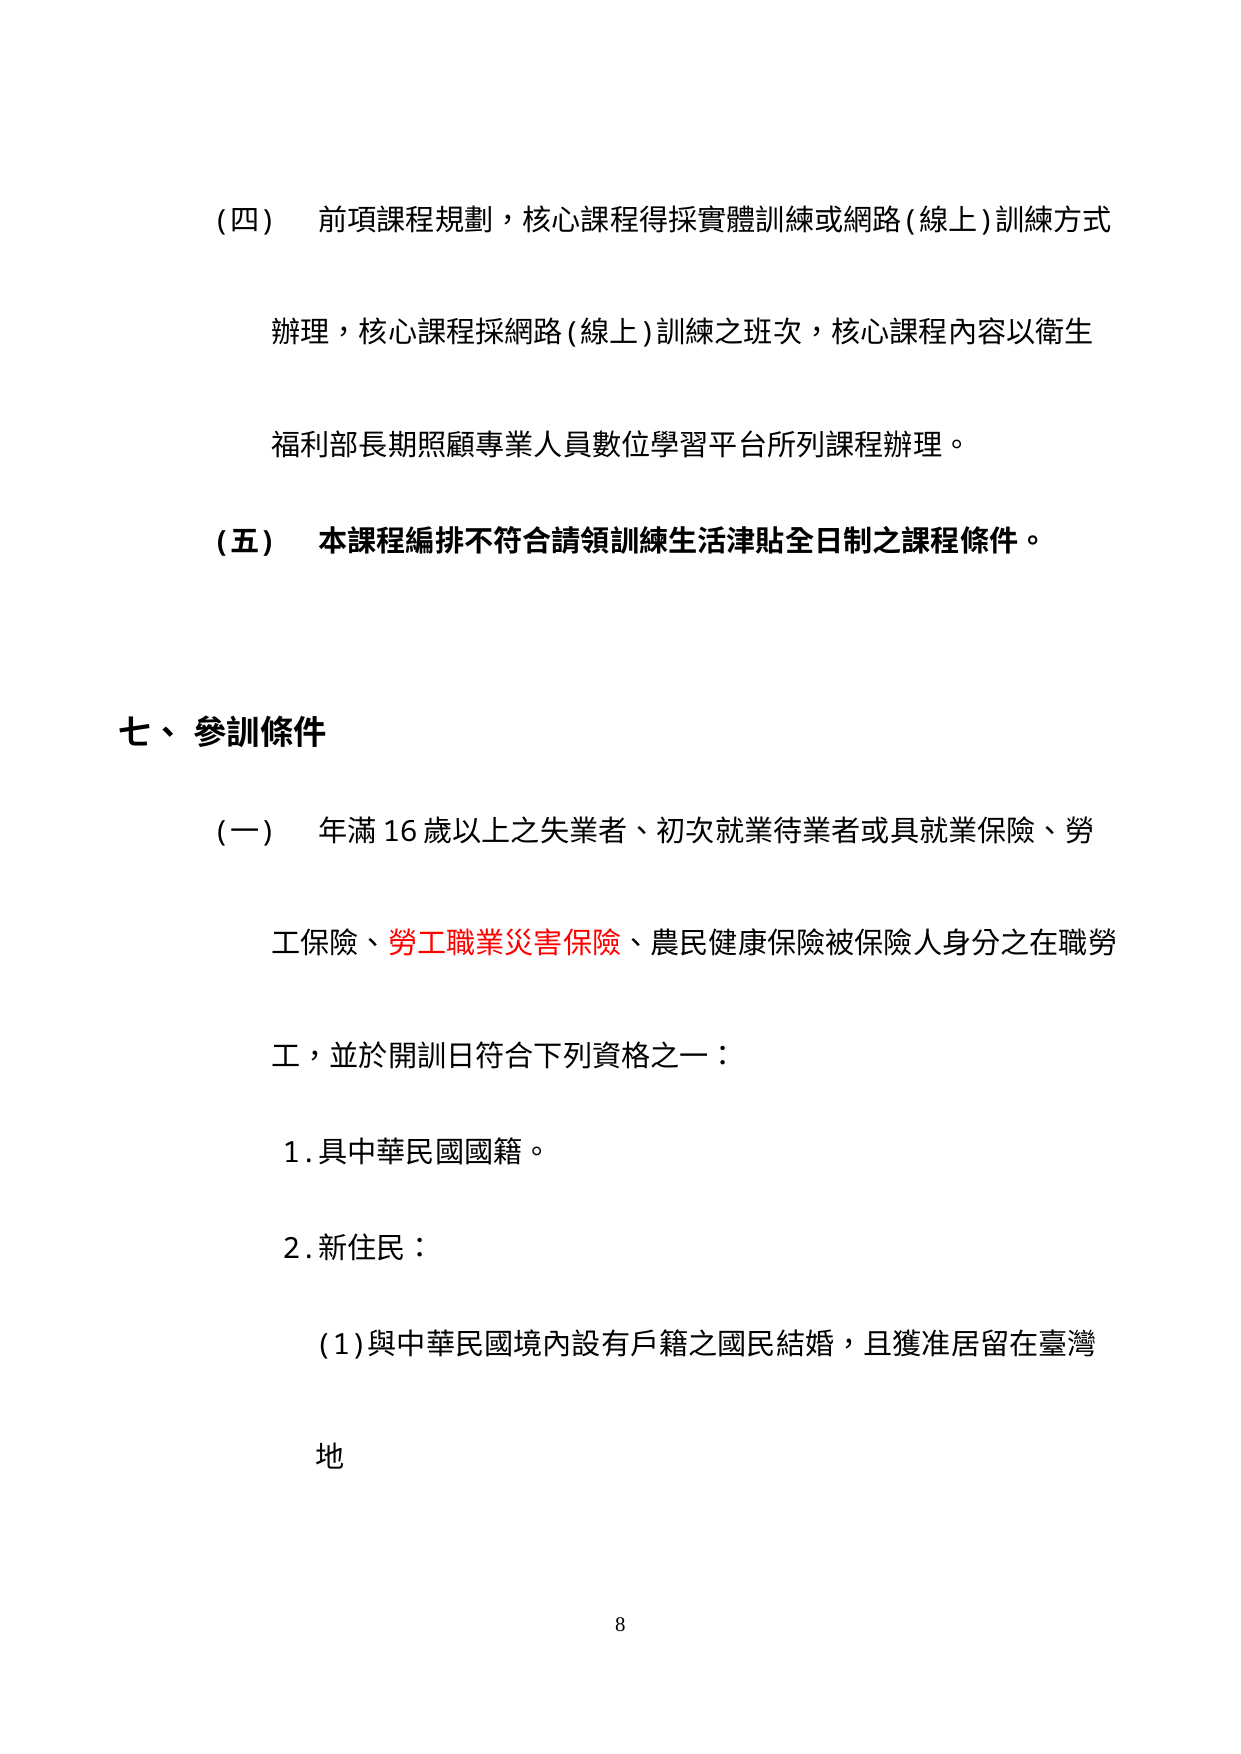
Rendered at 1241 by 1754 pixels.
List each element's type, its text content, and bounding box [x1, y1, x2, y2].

list 年滿16歲以上之失業者、初次就業待業者或具就業保險、勞工保險、勞工職業災害保險、農民健康保險被保險人身分之在職勞工，並於開訓日符合下列資格之一： [212, 791, 1122, 1091]
list (1)與中華民國境內設有戶籍之國民結婚，且獲准居留在臺灣地 [282, 1304, 1122, 1492]
list 前項課程規劃，核心課程得採實體訓練或網路(線上)訓練方式辦理，核心課程採網路(線上)訓練之班次，核心課程內容以衛生福利部長期照顧專業人員數位學習平台所列課程辦理。 [212, 180, 1122, 480]
list 本課程編排不符合請領訓練生活津貼全日制之課程條件。 [212, 501, 1122, 576]
list 新住民： [282, 1208, 1122, 1283]
list 參訓條件 [118, 692, 1122, 767]
list 具中華民國國籍。 [282, 1112, 1122, 1187]
